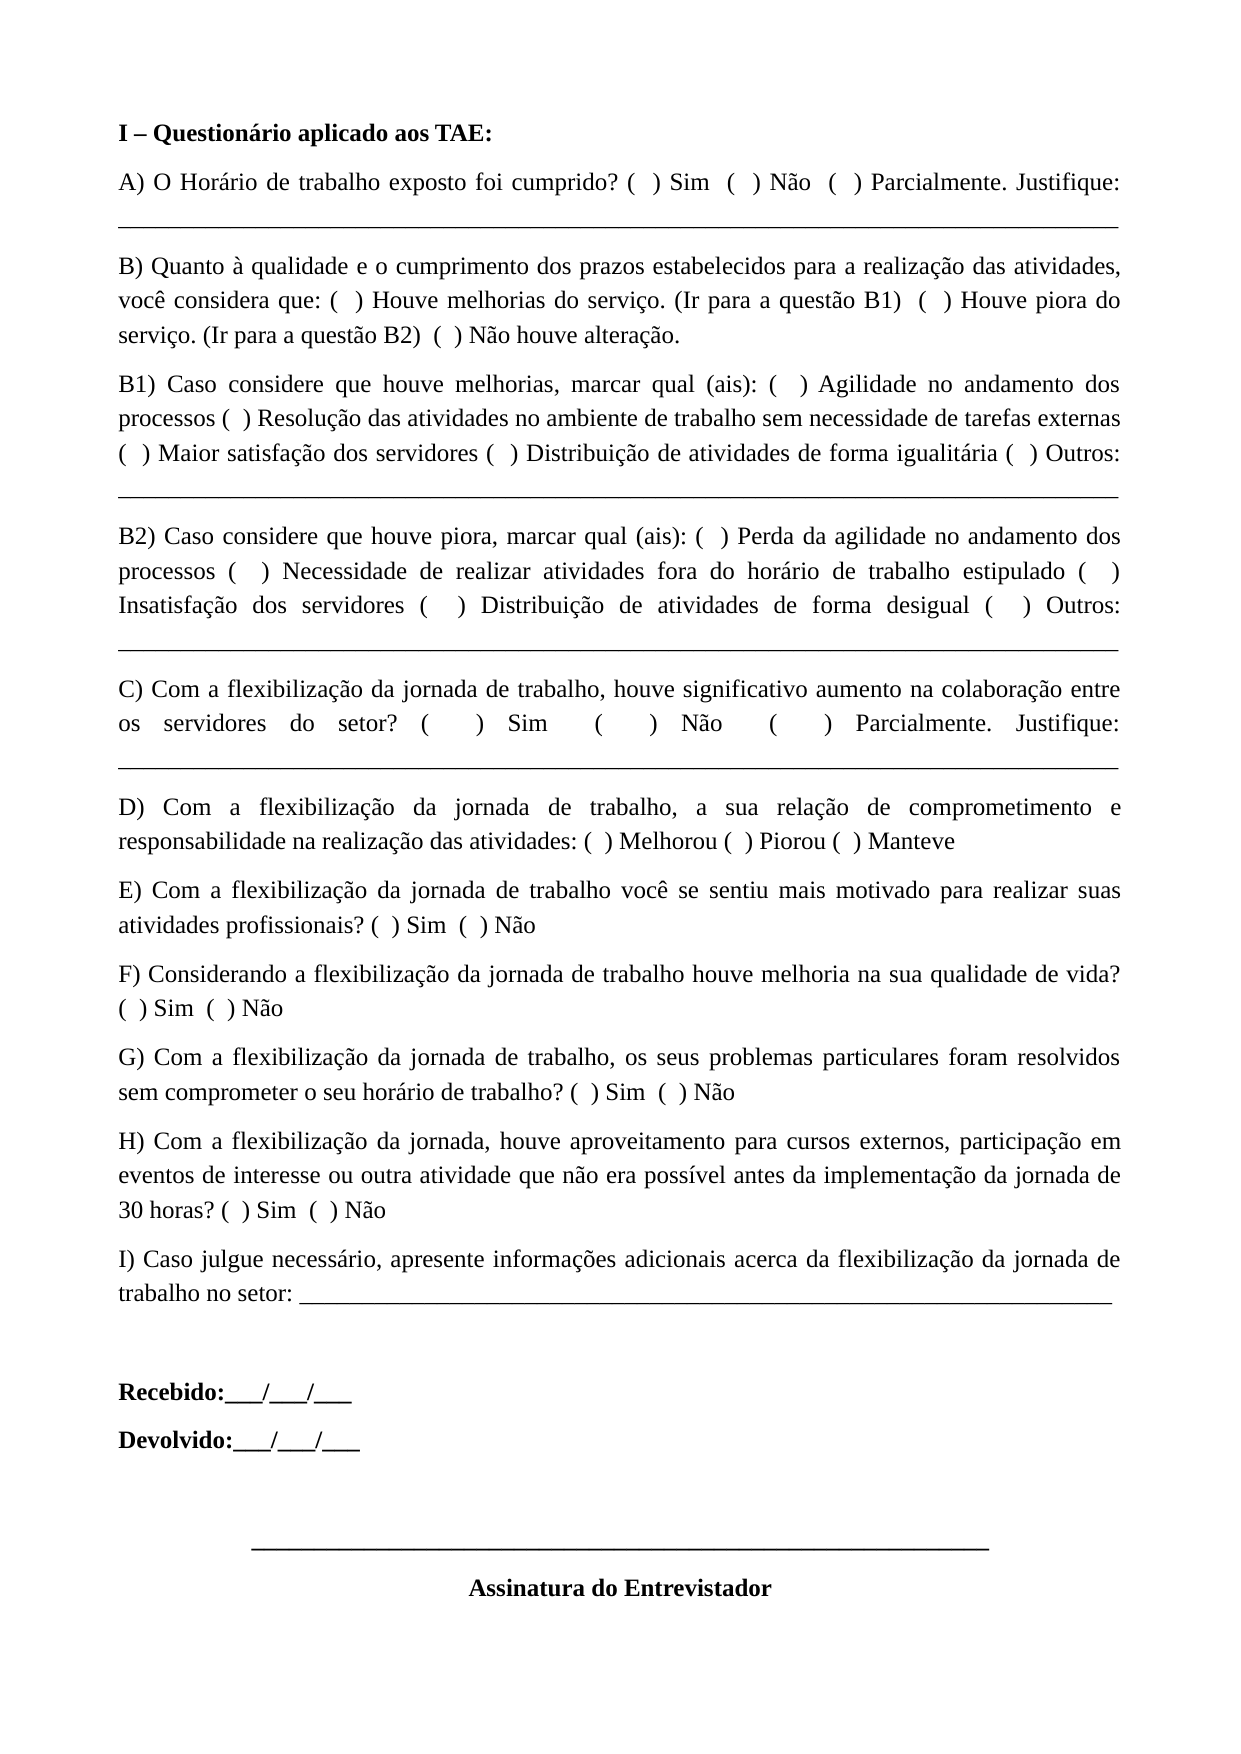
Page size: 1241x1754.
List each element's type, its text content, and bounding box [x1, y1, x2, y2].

text I) Caso julgue necessário, apresente informações adicionais acerca da flexibilização da jornada de trabalho no setor: _________________________________________________________________ [118, 1244, 1122, 1307]
text Recebido:___/___/___ [118, 1377, 1122, 1405]
text Devolvido:___/___/___ [118, 1426, 1122, 1454]
text B1) Caso considere que houve melhorias, marcar qual (ais): ( ) Agilidade no andamento dos processos ( ) Resolução das atividades no ambiente de trabalho sem necessidade de tarefas externas ( ) Maior satisfação dos servidores ( ) Distribuição de atividades de forma igualitária ( ) Outros: ________________________________________________________________________________ [118, 369, 1122, 501]
text E) Com a flexibilização da jornada de trabalho você se sentiu mais motivado para realizar suas atividades profissionais? ( ) Sim ( ) Não [118, 875, 1122, 938]
text C) Com a flexibilização da jornada de trabalho, houve significativo aumento na colaboração entre os servidores do setor? ( ) Sim ( ) Não ( ) Parcialmente. Justifique: ________________________________________________________________________________ [118, 674, 1122, 771]
text B) Quanto à qualidade e o cumprimento dos prazos estabelecidos para a realização das atividades, você considera que: ( ) Houve melhorias do serviço. (Ir para a questão B1) ( ) Houve piora do serviço. (Ir para a questão B2) ( ) Não houve alteração. [118, 251, 1122, 348]
text G) Com a flexibilização da jornada de trabalho, os seus problemas particulares foram resolvidos sem comprometer o seu horário de trabalho? ( ) Sim ( ) Não [118, 1042, 1122, 1106]
text H) Com a flexibilização da jornada, houve aproveitamento para cursos externos, participação em eventos de interesse ou outra atividade que não era possível antes da implementação da jornada de 30 horas? ( ) Sim ( ) Não [118, 1126, 1122, 1224]
text B2) Caso considere que houve piora, marcar qual (ais): ( ) Perda da agilidade no andamento dos processos ( ) Necessidade de realizar atividades fora do horário de trabalho estipulado ( ) Insatisfação dos servidores ( ) Distribuição de atividades de forma desigual ( ) Outros: ________________________________________________________________________________ [118, 521, 1122, 653]
text F) Considerando a flexibilização da jornada de trabalho houve melhoria na sua qualidade de vida? ( ) Sim ( ) Não [118, 959, 1122, 1022]
text Assinatura do Entrevistador [118, 1573, 1122, 1602]
text I – Questionário aplicado aos TAE: [118, 118, 1122, 147]
text A) O Horário de trabalho exposto foi cumprido? ( ) Sim ( ) Não ( ) Parcialmente. Justifique: ________________________________________________________________________________ [118, 167, 1122, 230]
text ___________________________________________________________ [118, 1524, 1122, 1552]
text D) Com a flexibilização da jornada de trabalho, a sua relação de comprometimento e responsabilidade na realização das atividades: ( ) Melhorou ( ) Piorou ( ) Manteve [118, 792, 1122, 855]
